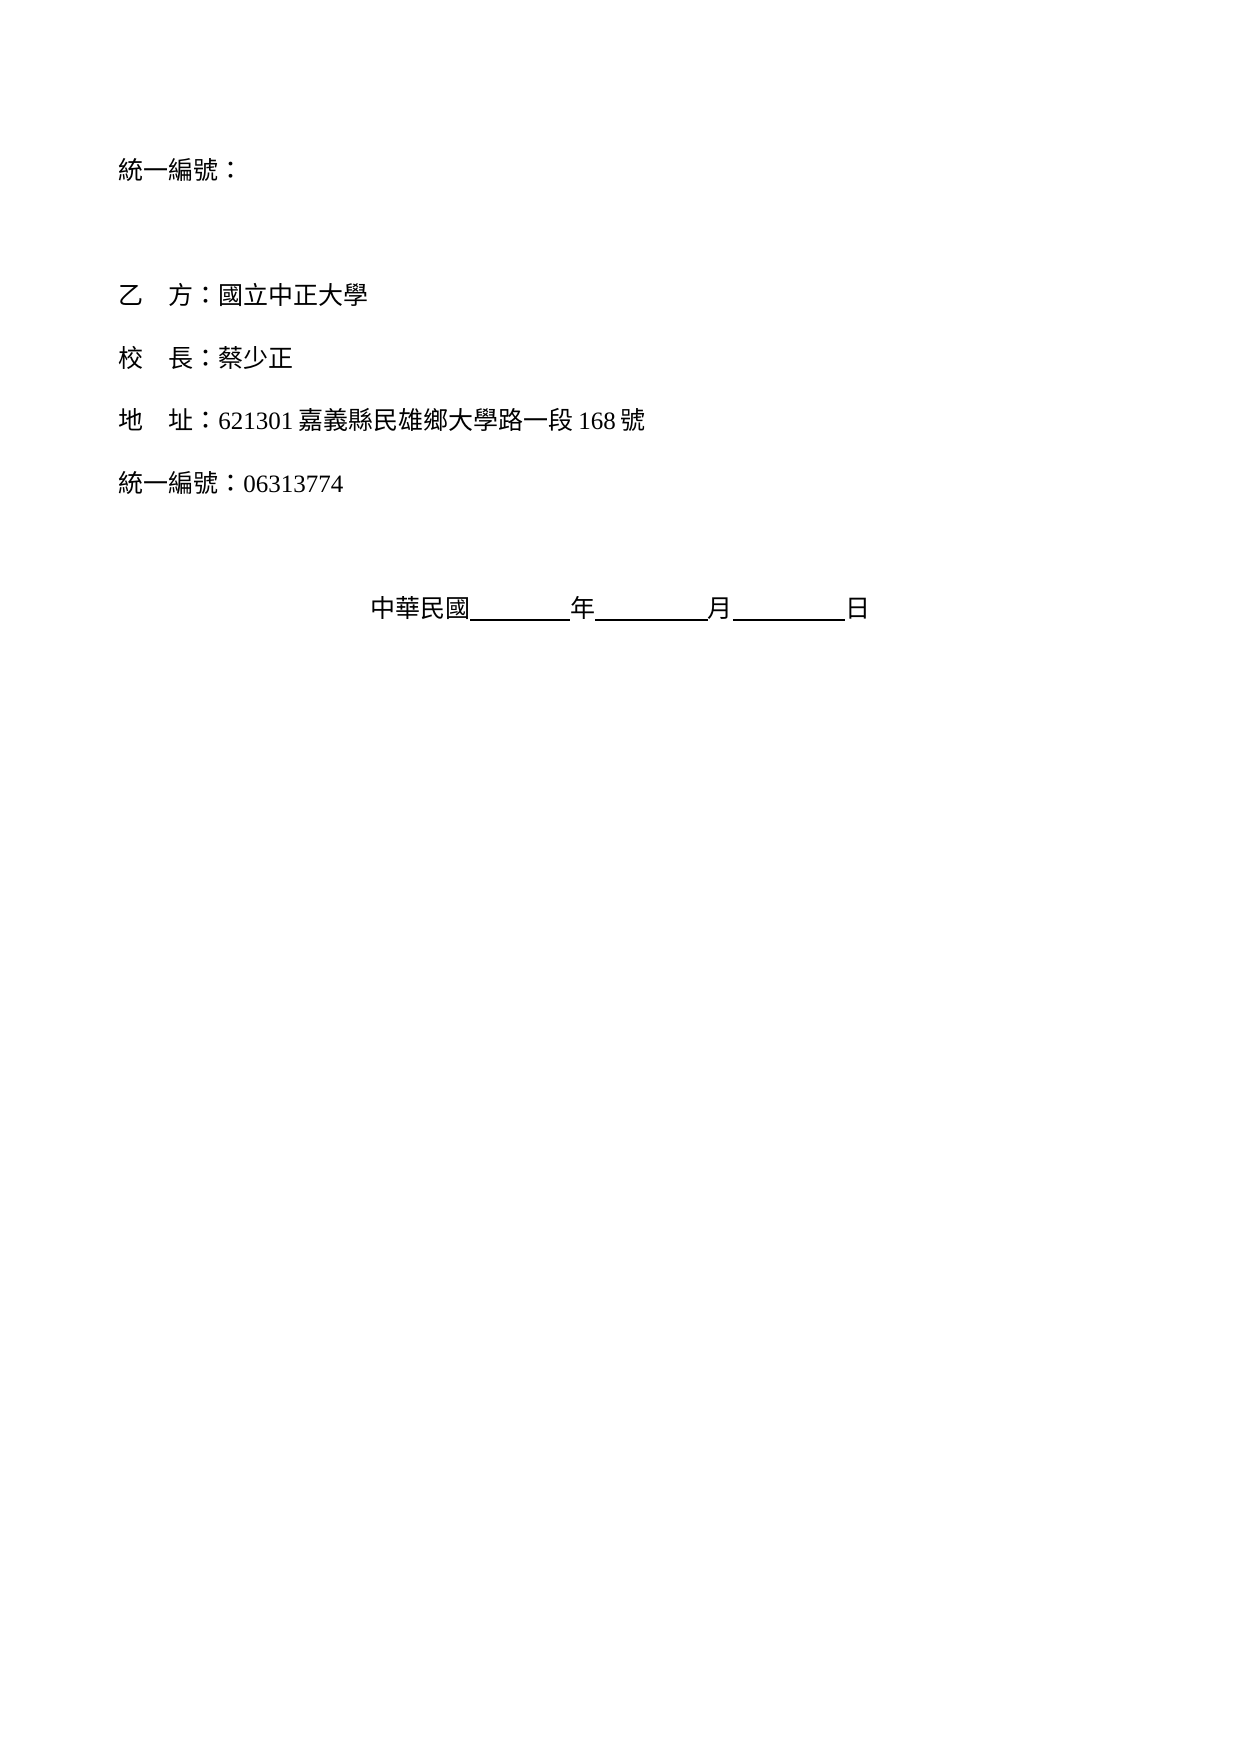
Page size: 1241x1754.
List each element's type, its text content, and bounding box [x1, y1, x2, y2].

text 校 長：蔡少正 [118, 314, 1022, 377]
text 乙 方：國立中正大學 [118, 252, 1022, 314]
text 地 址：621301嘉義縣民雄鄉大學路一段168號 [118, 377, 1022, 439]
text 統一編號：06313774 [118, 439, 1022, 502]
text 統一編號： [118, 127, 1022, 189]
text 中華民國 年 月 日 [118, 564, 1122, 627]
